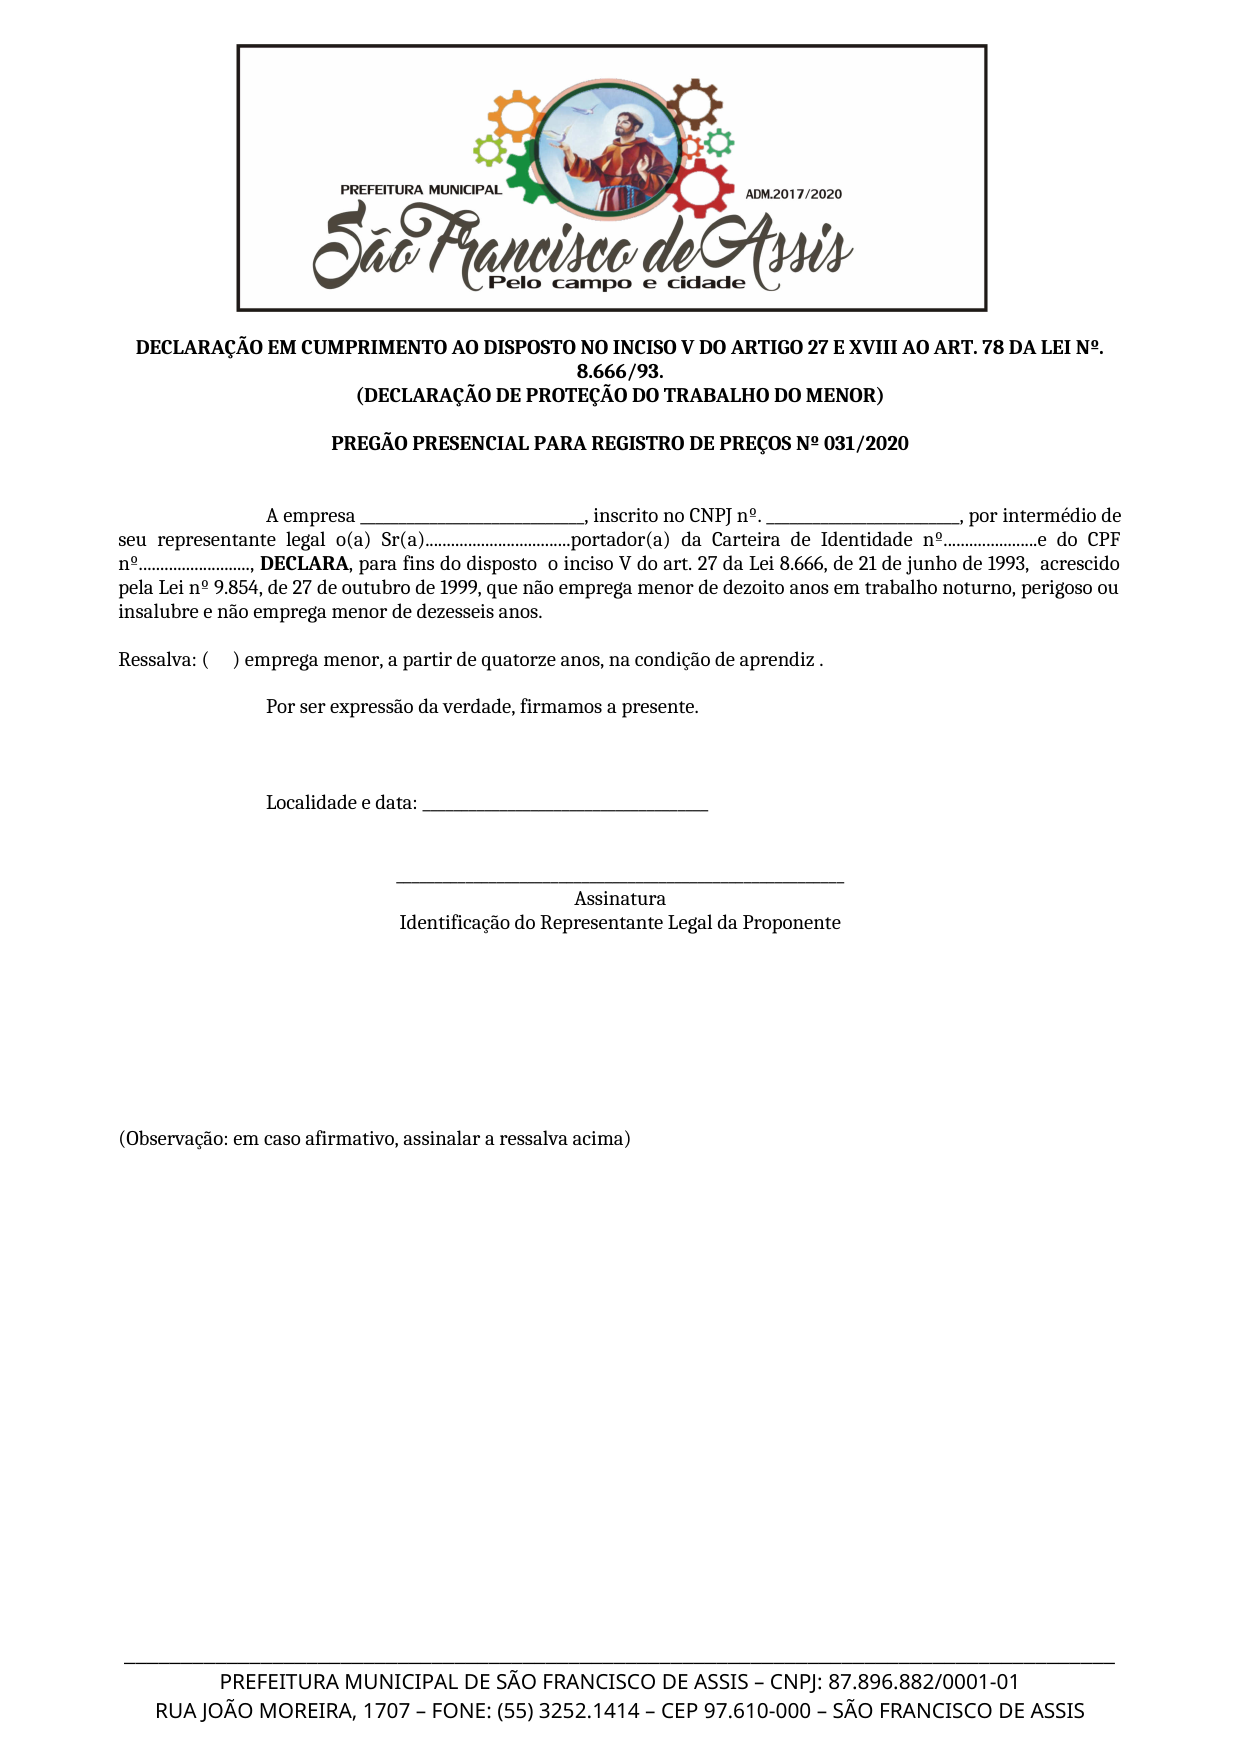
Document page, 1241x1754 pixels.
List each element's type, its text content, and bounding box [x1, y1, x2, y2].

text __________________________________________________________ [118, 863, 1122, 887]
text Assinatura [118, 887, 1122, 911]
text Por ser expressão da verdade, firmamos a presente. [118, 695, 1122, 719]
text Ressalva: ( ) emprega menor, a partir de quatorze anos, na condição de aprendiz . [118, 647, 1122, 671]
text A empresa _____________________________, inscrito no CNPJ nº. _________________________, por intermédio de seu representante legal o(a) Sr(a)..................................portador(a) da Carteira de Identidade nº......................e do CPF nº.........................., DECLARA, para fins do disposto o inciso V do art. 27 da Lei 8.666, de 21 de junho de 1993, acrescido pela Lei nº 9.854, de 27 de outubro de 1999, que não emprega menor de dezoito anos em trabalho noturno, perigoso ou insalubre e não emprega menor de dezesseis anos. [118, 503, 1122, 623]
text (Observação: em caso afirmativo, assinalar a ressalva acima) [118, 1126, 1122, 1150]
text DECLARAÇÃO EM CUMPRIMENTO AO DISPOSTO NO INCISO V DO ARTIGO 27 E XVIII AO ART. 78 DA LEI Nº. 8.666/93. [118, 336, 1122, 384]
text (DECLARAÇÃO DE PROTEÇÃO DO TRABALHO DO MENOR) [118, 384, 1122, 408]
text Localidade e data: _____________________________________ [118, 791, 1122, 815]
text PREGÃO PRESENCIAL PARA REGISTRO DE PREÇOS Nº 031/2020 [118, 432, 1122, 456]
text Identificação do Representante Legal da Proponente [118, 911, 1122, 935]
